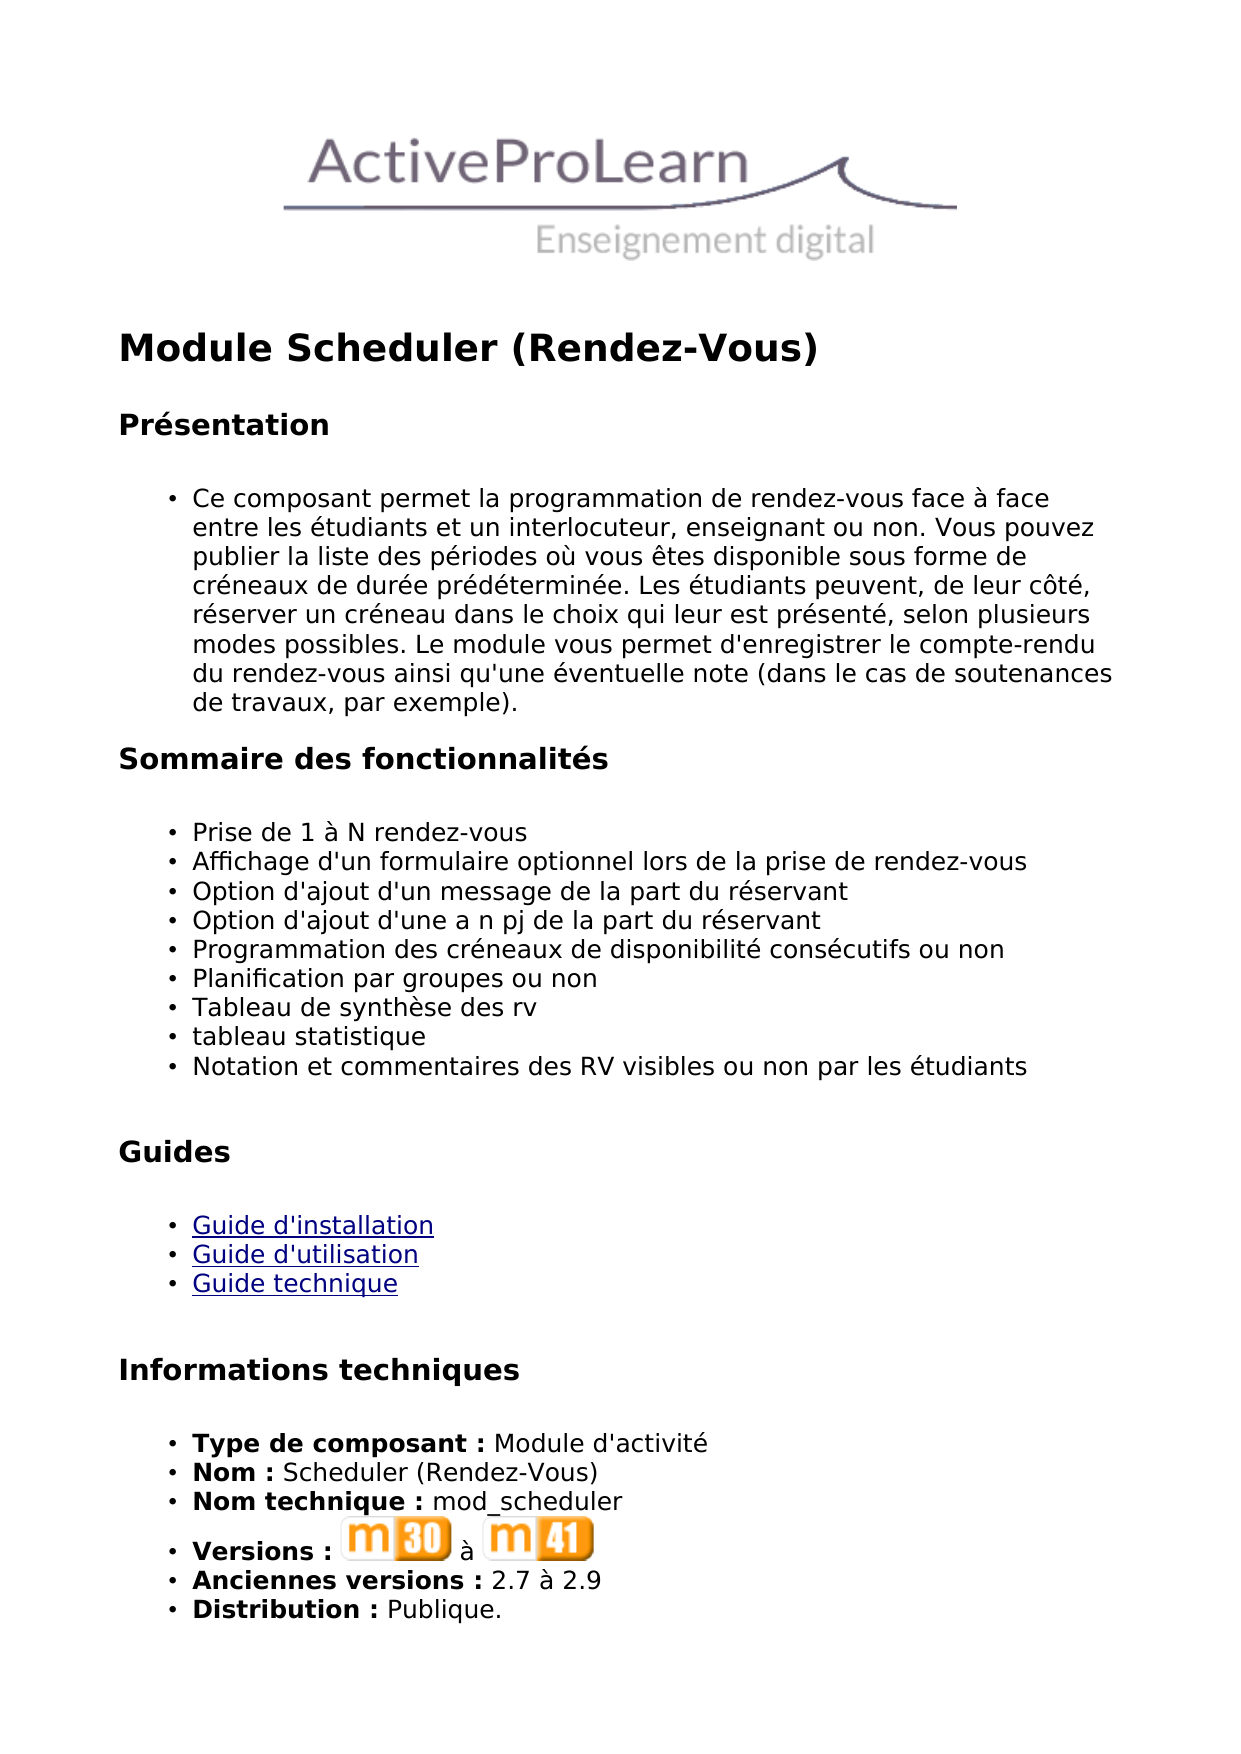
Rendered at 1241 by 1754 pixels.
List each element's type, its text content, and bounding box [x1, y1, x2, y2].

list Option d'ajout d'un message de la part du réservant [177, 877, 1122, 906]
list Nom technique : mod_scheduler [177, 1487, 1122, 1517]
list Affichage d'un formulaire optionnel lors de la prise de rendez-vous [177, 847, 1122, 877]
list Guide technique [177, 1269, 1122, 1299]
list Option d'ajout d'une a n pj de la part du réservant [177, 906, 1122, 935]
picture [340, 1516, 452, 1561]
picture [283, 118, 957, 261]
list Tableau de synthèse des rv [177, 993, 1122, 1022]
list Ce composant permet la programmation de rendez-vous face à face entre les étudiants et un interlocuteur, enseignant ou non. Vous pouvez publier la liste des périodes où vous êtes disponible sous forme de créneaux de durée prédéterminée. Les étudiants peuvent, de leur côté, réserver un créneau dans le choix qui leur est présenté, selon plusieurs modes possibles. Le module vous permet d'enregistrer le compte-rendu du rendez-vous ainsi qu'une éventuelle note (dans le cas de soutenances de travaux, par exemple). [177, 484, 1122, 717]
list Prise de 1 à N rendez-vous [177, 818, 1122, 847]
list Notation et commentaires des RV visibles ou non par les étudiants [177, 1052, 1122, 1081]
list Guide d'installation [177, 1211, 1122, 1240]
list Programmation des créneaux de disponibilité consécutifs ou non [177, 935, 1122, 964]
picture [482, 1516, 594, 1561]
list Planification par groupes ou non [177, 964, 1122, 993]
list Versions : à [177, 1517, 1122, 1566]
subtitle Guides [118, 1135, 1122, 1169]
subtitle Informations techniques [118, 1353, 1122, 1387]
list Type de composant : Module d'activité [177, 1429, 1122, 1458]
subtitle Module Scheduler (Rendez-Vous) [118, 327, 1122, 371]
subtitle Sommaire des fonctionnalités [118, 742, 1122, 776]
list Distribution : Publique. [177, 1596, 1122, 1625]
subtitle Présentation [118, 408, 1122, 442]
list Anciennes versions : 2.7 à 2.9 [177, 1566, 1122, 1596]
list Nom : Scheduler (Rendez-Vous) [177, 1458, 1122, 1487]
list Guide d'utilisation [177, 1240, 1122, 1269]
list tableau statistique [177, 1022, 1122, 1052]
